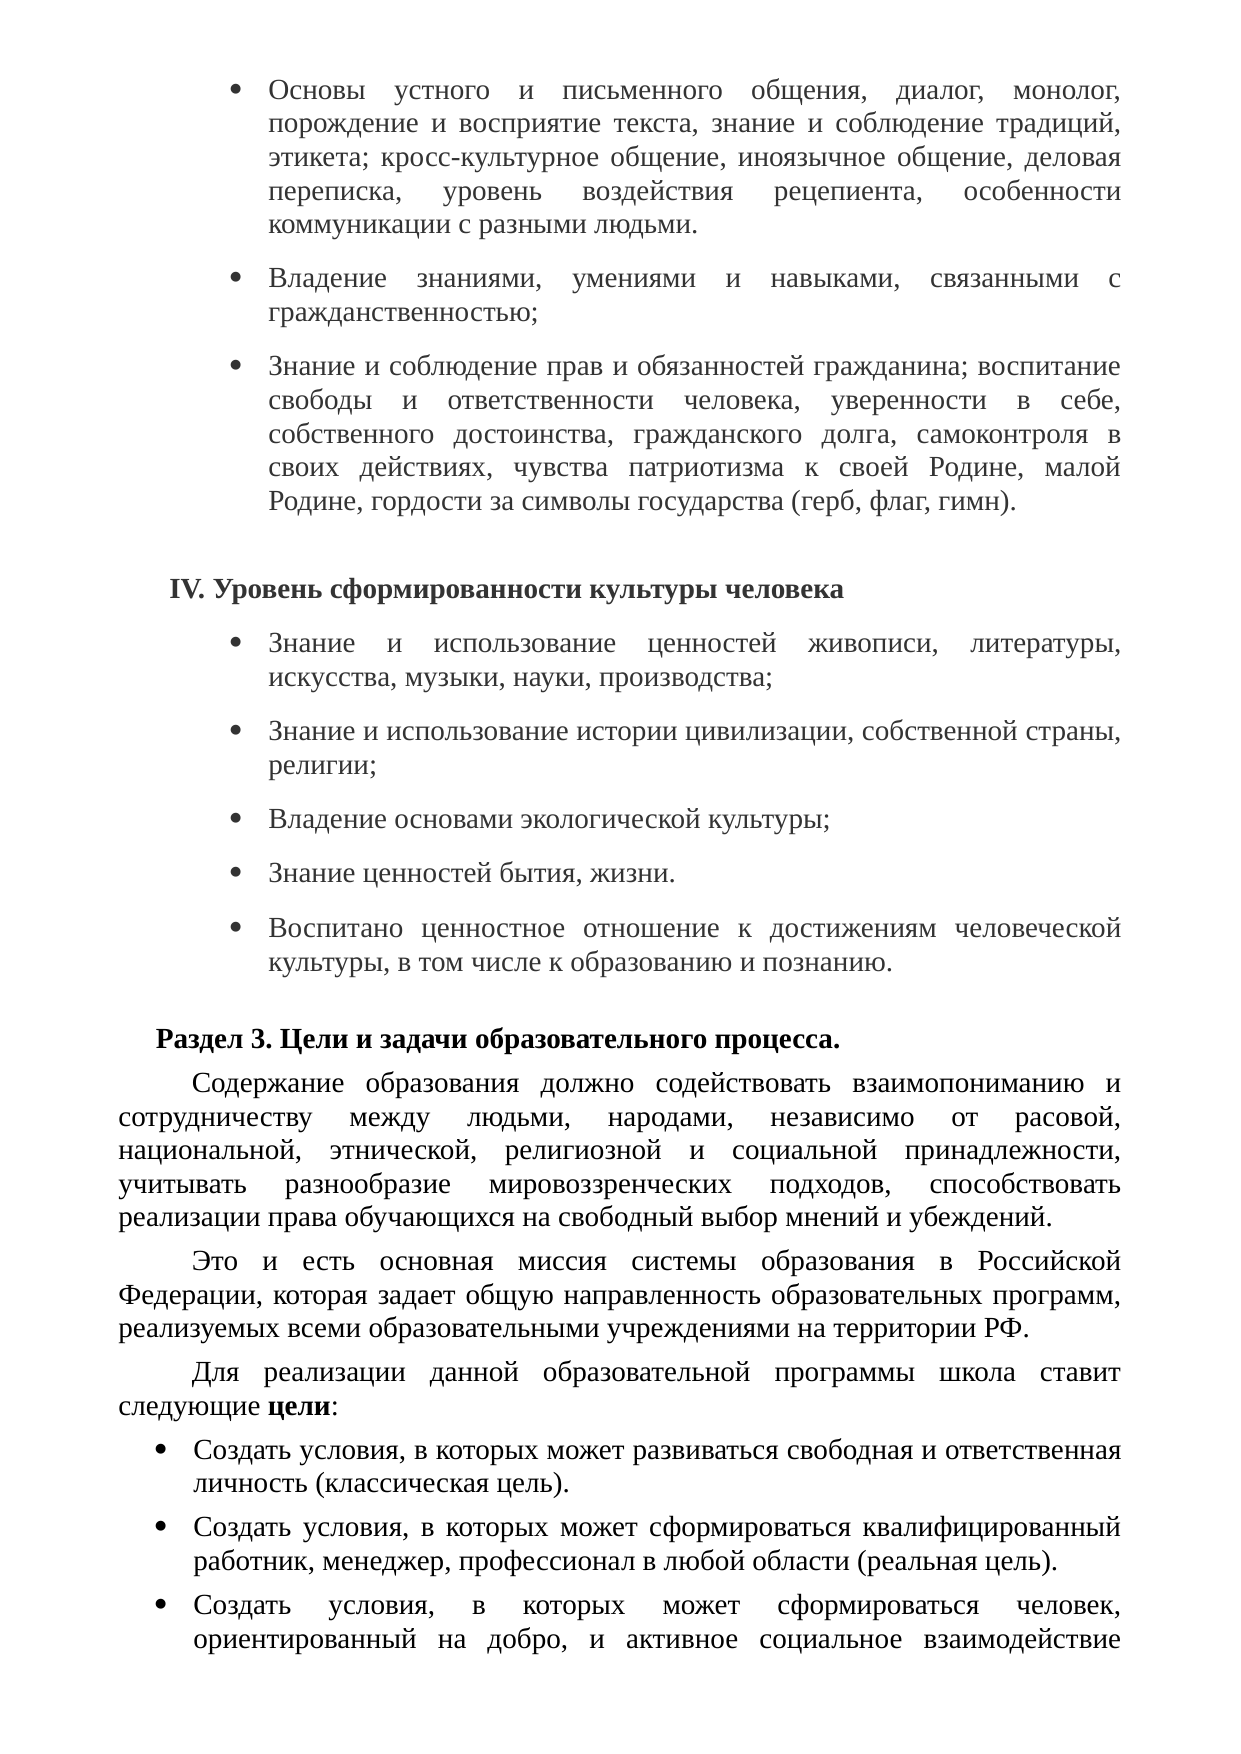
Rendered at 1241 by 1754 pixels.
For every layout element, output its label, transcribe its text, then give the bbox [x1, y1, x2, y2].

list Раздел 3. Цели и задачи образовательного процесса. [118, 1021, 1122, 1055]
list Знание и соблюдение прав и обязанностей гражданина; воспитание свободы и ответственности человека, уверенности в себе, собственного достоинства, гражданского долга, самоконтроля в своих действиях, чувства патриотизма к своей Родине, малой Родине, гордости за символы государства (герб, флаг, гимн). [231, 348, 1122, 516]
list Знание и использование истории цивилизации, собственной страны, религии; [231, 713, 1122, 780]
list Создать условия, в которых может развиваться свободная и ответственная личность (классическая цель). [156, 1432, 1122, 1499]
list Знание ценностей бытия, жизни. [231, 856, 1122, 889]
list Создать условия, в которых может сформироваться человек, ориентированный на добро, и активное социальное взаимодействие [156, 1587, 1122, 1654]
list Создать условия, в которых может сформироваться квалифицированный работник, менеджер, профессионал в любой области (реальная цель). [156, 1509, 1122, 1577]
list Воспитано ценностное отношение к достижениям человеческой культуры, в том числе к образованию и познанию. [231, 910, 1122, 977]
list Владение основами экологической культуры; [231, 801, 1122, 835]
text Содержание образования должно содействовать взаимопониманию и сотрудничеству между людьми, народами, независимо от расовой, национальной, этнической, религиозной и социальной принадлежности, учитывать разнообразие мировоззренческих подходов, способствовать реализации права обучающихся на свободный выбор мнений и убеждений. [118, 1065, 1122, 1233]
text Это и есть основная миссия системы образования в Российской Федерации, которая задает общую направленность образовательных программ, реализуемых всеми образовательными учреждениями на территории РФ. [118, 1243, 1122, 1344]
list Основы устного и письменного общения, диалог, монолог, порождение и восприятие текста, знание и соблюдение традиций, этикета; кросс-культурное общение, иноязычное общение, деловая переписка, уровень воздействия рецепиента, особенности коммуникации с разными людьми. [231, 72, 1122, 240]
text Для реализации данной образовательной программы школа ставит следующие цели: [118, 1354, 1122, 1421]
text IV. Уровень сформированности культуры человека [118, 571, 1122, 604]
list Владение знаниями, умениями и навыками, связанными с гражданственностью; [231, 261, 1122, 328]
list Знание и использование ценностей живописи, литературы, искусства, музыки, науки, производства; [231, 625, 1122, 692]
